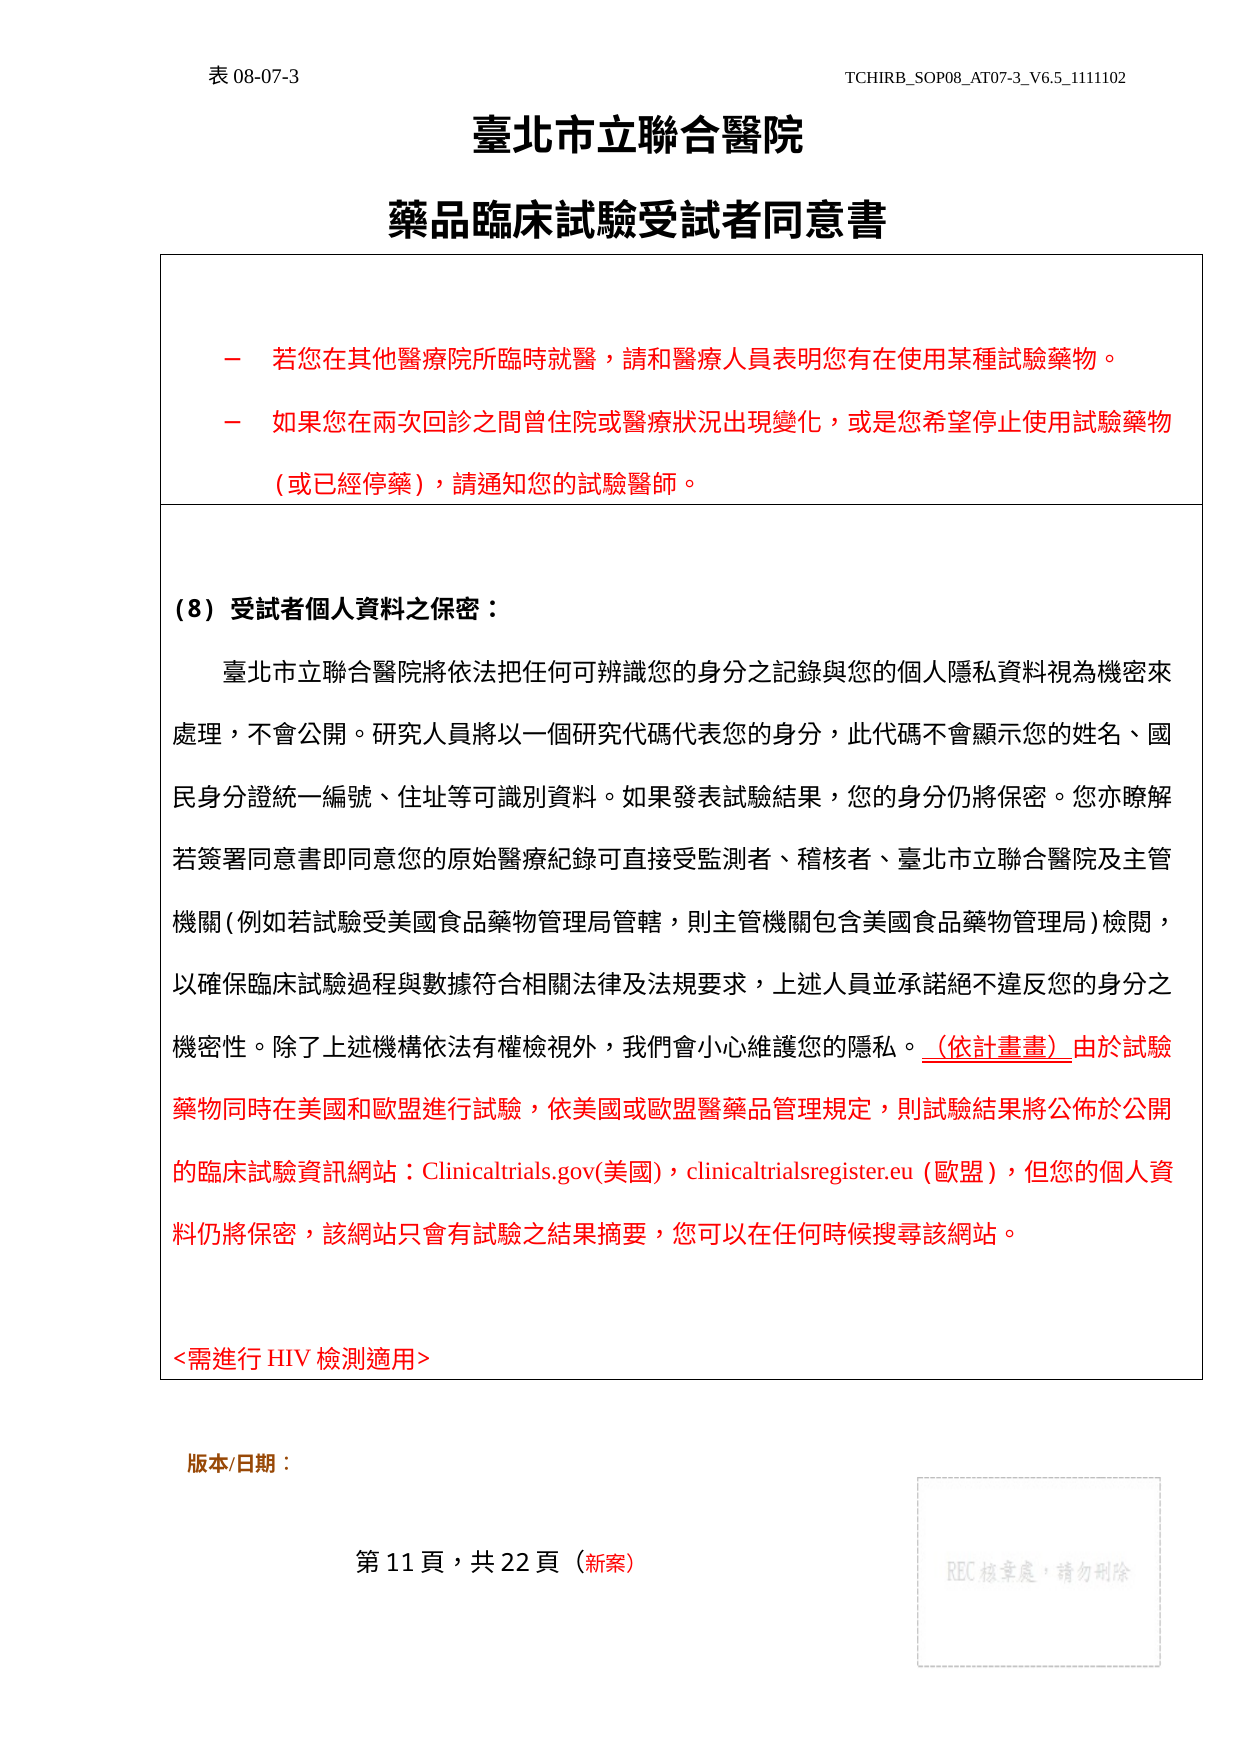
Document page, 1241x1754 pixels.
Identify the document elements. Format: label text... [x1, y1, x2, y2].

table_cell 試驗進行中受試者之禁忌、限制與應配合之事項： 當您參加本試驗期間，為了您的安全，請您配合以下事項： 填寫範例： 允許併用之醫療處置 禁止併用之醫療處置 不應再參加其他臨床研究。 提供您的過去病史、醫療紀錄及和目前病情有關的正確資訊 依指示正確使用試驗藥物。 請勿將試驗藥物給他人服用。試驗藥物請放在(儲存方法：室溫、冷藏等)，並確定孩童無法取得。 交回任何未使用的試驗藥物，以及空的藥片包裝。(依計畫書) 為了您的安全，請按照約定時間返診，若原約定時間無法前來，也請您和試驗人員聯絡。 請按時填寫日誌如實記錄您的病情。(依計畫書) 為了您的安全，請告知試驗醫師您出現的任何不舒服症狀。 不可任意服用其他藥物，包括成藥、中草藥、健康食品等，若有需要使用其他藥物，請和您的試驗醫師討論。(依計畫書) 用藥相關需知(是否空腹、用藥時間、限制用藥及藥物交互作用等等) (可列舉品項，如CYP Inhibitor、Inducer等) (依計畫書) 若其他醫師有開新藥或改變使用藥物，即使是和試驗無關的疾病，請告知試驗醫師。 若您有任何疑問，請不要客氣，請和您的試驗人員(醫師、護士)直接提出。 請勿懷孕或讓人懷孕。若您仍有可能懷孕或讓人懷孕，試驗期間請使用高效率避孕法，例如：子宮內避孕器、賀爾蒙避孕藥。(依計畫書) 動物試驗顯示試驗藥品會影響生育力。動物試驗顯示試驗藥品使用期間會造成胎兒的生長發育異常。(視是否有生殖毒性或致畸胎性資料) 試驗卡請隨身攜帶，裡面有您的試驗相關資訊，您需要將這張卡出示給任何醫護人員，包含其他醫療院所的人員，讓他們得知您正參加本試驗。(如果有) 若您在其他醫療院所臨時就醫，請和醫療人員表明您有在使用某種試驗藥物。 如果您在兩次回診之間曾住院或醫療狀況出現變化，或是您希望停止使用試驗藥物(或已經停藥)，請通知您的試驗醫師。 [161, 255, 1202, 504]
table_cell 受試者個人資料之保密： 臺北市立聯合醫院將依法把任何可辨識您的身分之記錄與您的個人隱私資料視為機密來處理，不會公開。研究人員將以一個研究代碼代表您的身分，此代碼不會顯示您的姓名、國民身分證統一編號、住址等可識別資料。如果發表試驗結果，您的身分仍將保密。您亦瞭解若簽署同意書即同意您的原始醫療紀錄可直接受監測者、稽核者、臺北市立聯合醫院及主管機關(例如若試驗受美國食品藥物管理局管轄，則主管機關包含美國食品藥物管理局)檢閱，以確保臨床試驗過程與數據符合相關法律及法規要求，上述人員並承諾絕不違反您的身分之機密性。除了上述機構依法有權檢視外，我們會小心維護您的隱私。（依計畫畫）由於試驗藥物同時在美國和歐盟進行試驗，依美國或歐盟醫藥品管理規定，則試驗結果將公佈於公開的臨床試驗資訊網站：Clinicaltrials.gov(美國)，clinicaltrialsregister.eu (歐盟)，但您的個人資料仍將保密，該網站只會有試驗之結果摘要，您可以在任何時候搜尋該網站。 <需進行HIV檢測適用> [161, 505, 1202, 1379]
